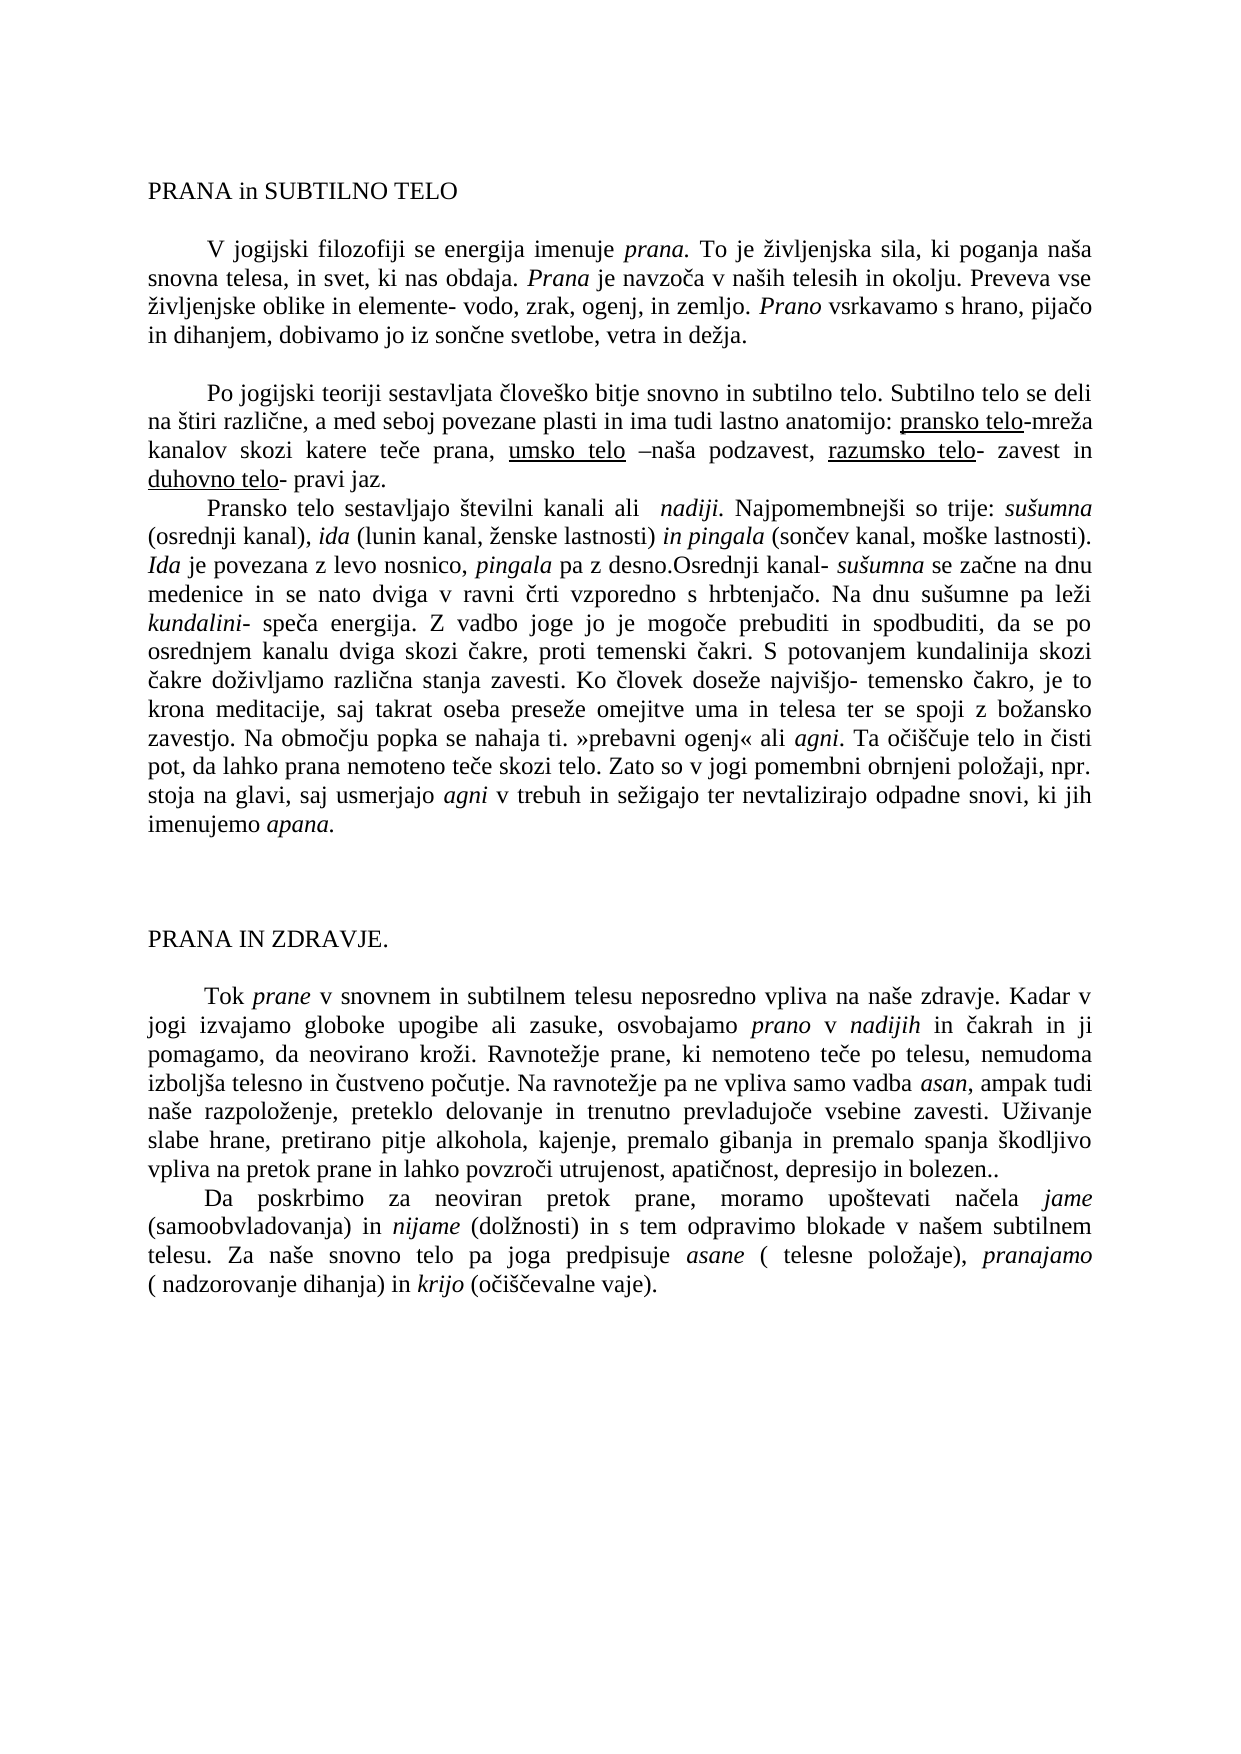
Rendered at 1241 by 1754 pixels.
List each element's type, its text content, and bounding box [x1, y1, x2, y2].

text PRANA in SUBTILNO TELO [148, 176, 1093, 205]
text V jogijski filozofiji se energija imenuje prana. To je življenjska sila, ki poganja naša snovna telesa, in svet, ki nas obdaja. Prana je navzoča v naših telesih in okolju. Preveva vse življenjske oblike in elemente- vodo, zrak, ogenj, in zemljo. Prano vsrkavamo s hrano, pijačo in dihanjem, dobivamo jo iz sončne svetlobe, vetra in dežja. [148, 234, 1093, 349]
text Tok prane v snovnem in subtilnem telesu neposredno vpliva na naše zdravje. Kadar v jogi izvajamo globoke upogibe ali zasuke, osvobajamo prano v nadijih in čakrah in ji pomagamo, da neovirano kroži. Ravnotežje prane, ki nemoteno teče po telesu, nemudoma izboljša telesno in čustveno počutje. Na ravnotežje pa ne vpliva samo vadba asan, ampak tudi naše razpoloženje, preteklo delovanje in trenutno prevladujoče vsebine zavesti. Uživanje slabe hrane, pretirano pitje alkohola, kajenje, premalo gibanja in premalo spanja škodljivo vpliva na pretok prane in lahko povzroči utrujenost, apatičnost, depresijo in bolezen.. [148, 981, 1093, 1183]
text Da poskrbimo za neoviran pretok prane, moramo upoštevati načela jame (samoobvladovanja) in nijame (dolžnosti) in s tem odpravimo blokade v našem subtilnem telesu. Za naše snovno telo pa joga predpisuje asane ( telesne položaje), pranajamo ( nadzorovanje dihanja) in krijo (očiščevalne vaje). [148, 1183, 1093, 1298]
text Pransko telo sestavljajo številni kanali ali nadiji. Najpomembnejši so trije: sušumna (osrednji kanal), ida (lunin kanal, ženske lastnosti) in pingala (sončev kanal, moške lastnosti). Ida je povezana z levo nosnico, pingala pa z desno.Osrednji kanal- sušumna se začne na dnu medenice in se nato dviga v ravni črti vzporedno s hrbtenjačo. Na dnu sušumne pa leži kundalini- speča energija. Z vadbo joge jo je mogoče prebuditi in spodbuditi, da se po osrednjem kanalu dviga skozi čakre, proti temenski čakri. S potovanjem kundalinija skozi čakre doživljamo različna stanja zavesti. Ko človek doseže najvišjo- temensko čakro, je to krona meditacije, saj takrat oseba preseže omejitve uma in telesa ter se spoji z božansko zavestjo. Na območju popka se nahaja ti. »prebavni ogenj« ali agni. Ta očiščuje telo in čisti pot, da lahko prana nemoteno teče skozi telo. Zato so v jogi pomembni obrnjeni položaji, npr. stoja na glavi, saj usmerjajo agni v trebuh in sežigajo ter nevtalizirajo odpadne snovi, ki jih imenujemo apana. [148, 493, 1093, 838]
text PRANA IN ZDRAVJE. [148, 924, 1093, 953]
text Po jogijski teoriji sestavljata človeško bitje snovno in subtilno telo. Subtilno telo se deli na štiri različne, a med seboj povezane plasti in ima tudi lastno anatomijo: pransko telo-mreža kanalov skozi katere teče prana, umsko telo –naša podzavest, razumsko telo- zavest in duhovno telo- pravi jaz. [148, 378, 1093, 493]
